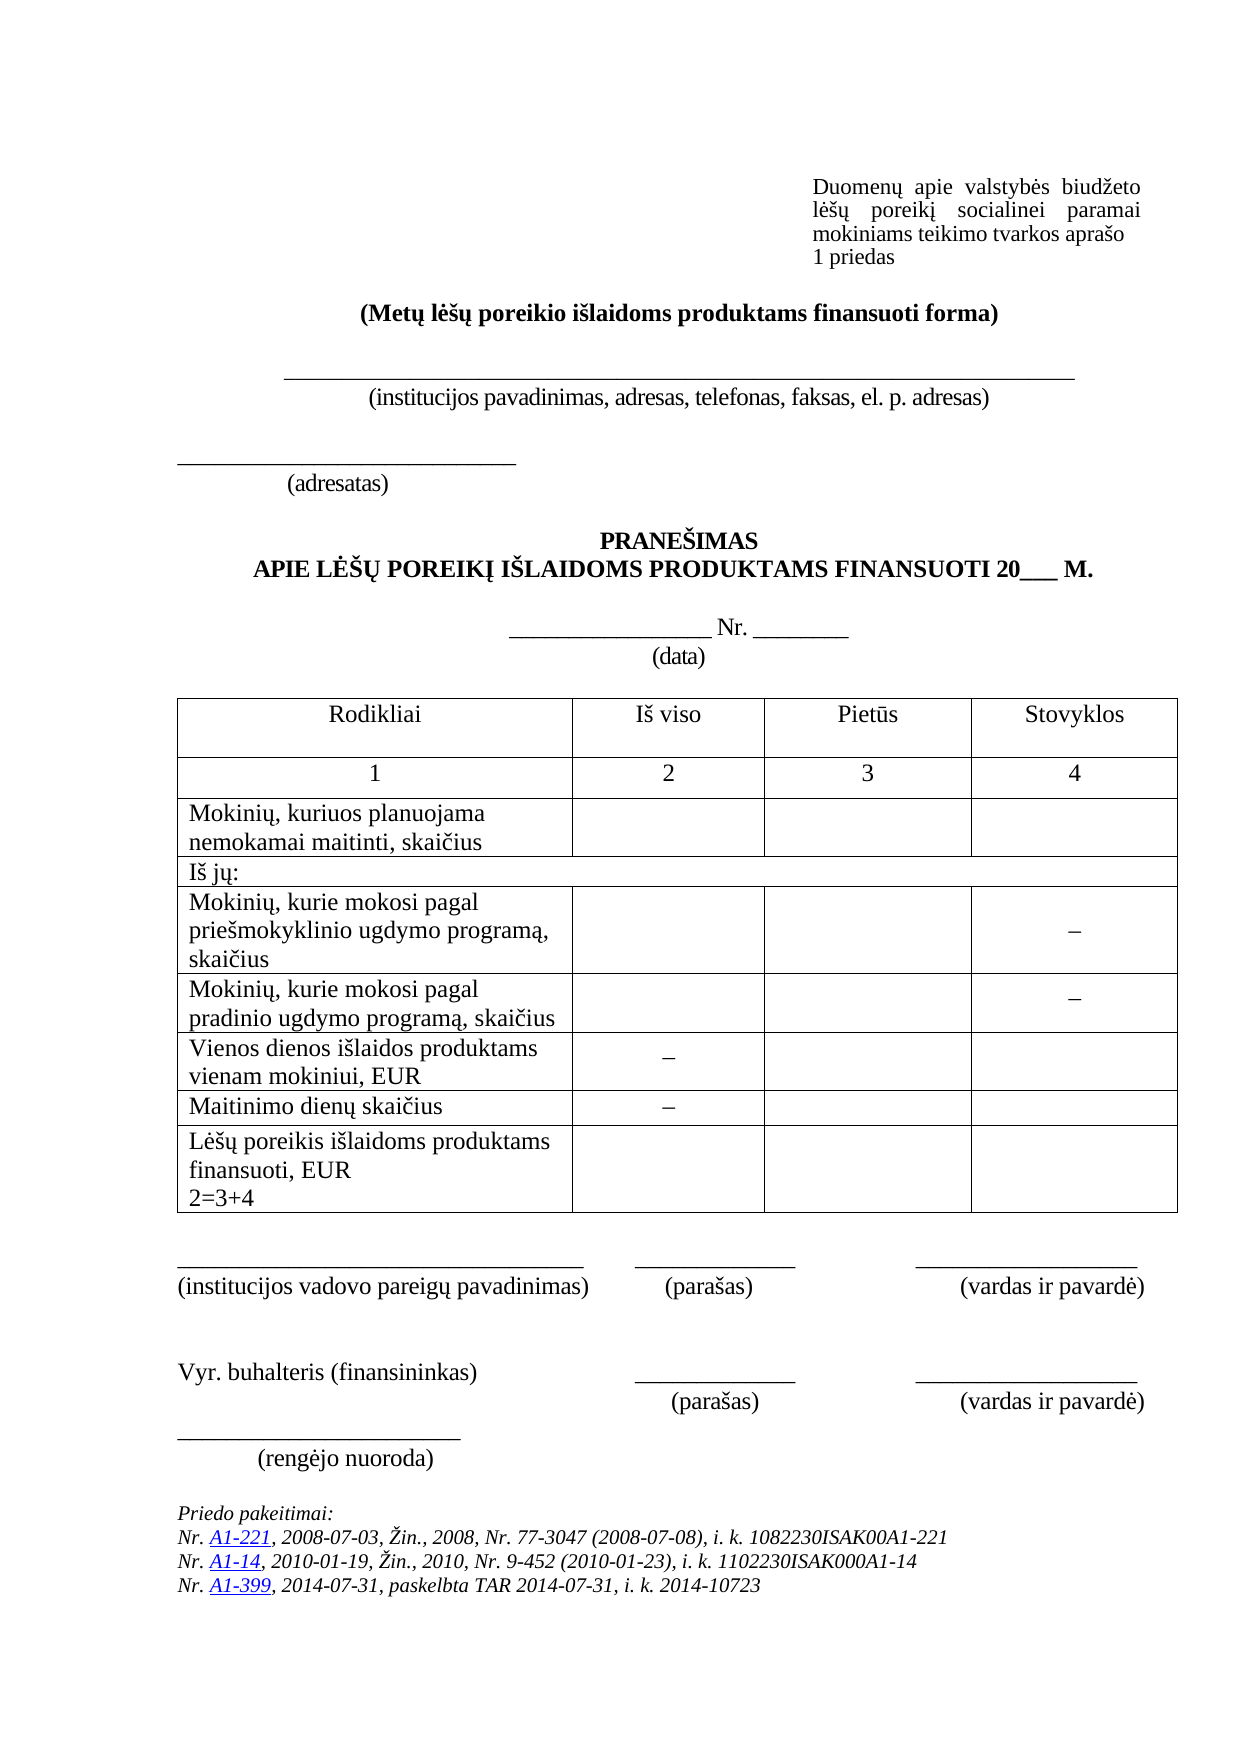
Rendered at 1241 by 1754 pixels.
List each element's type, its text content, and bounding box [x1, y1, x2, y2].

table_cell [573, 1126, 764, 1212]
table_cell – [573, 1091, 764, 1125]
table_cell Lėšų poreikis išlaidoms produktams finansuoti, EUR 2=3+4 [178, 1126, 572, 1212]
table_cell 1 [178, 758, 572, 797]
table_cell [972, 799, 1177, 856]
text Nr. A1-399, 2014-07-31, paskelbta TAR 2014-07-31, i. k. 2014-10723 [177, 1573, 1181, 1597]
text Vyr. buhalteris (finansininkas) _____________ __________________ [177, 1357, 1181, 1386]
table_cell [765, 1091, 971, 1125]
text (Metų lėšų poreikio išlaidoms produktams finansuoti forma) [177, 298, 1181, 327]
table_header Rodikliai [178, 699, 572, 757]
table_cell 3 [765, 758, 971, 797]
text (parašas) (vardas ir pavardė) [177, 1386, 1181, 1414]
text (adresatas) [177, 468, 1181, 497]
table_cell 4 [972, 758, 1177, 797]
table_cell Iš jų: [178, 857, 1177, 886]
text _________________________________ _____________ __________________ [177, 1242, 1181, 1271]
text (data) [177, 641, 1181, 669]
table_cell Mokinių, kurie mokosi pagal pradinio ugdymo programą, skaičius [178, 974, 572, 1032]
table_cell [765, 887, 971, 973]
table_header Pietūs [765, 699, 971, 757]
table_cell [765, 974, 971, 1032]
text (rengėjo nuoroda) [177, 1443, 1181, 1472]
table_cell Vienos dienos išlaidos produktams vienam mokiniui, EUR [178, 1033, 572, 1090]
table_cell _ [573, 1033, 764, 1090]
table_cell Mokinių, kuriuos planuojama nemokamai maitinti, skaičius [178, 799, 572, 856]
text (institucijos pavadinimas, adresas, telefonas, faksas, el. p. adresas) [177, 382, 1181, 411]
table_header Stovyklos [972, 699, 1177, 757]
table_cell [972, 1126, 1177, 1212]
text APIE LĖŠŲ POREIKĮ IŠLAIDOMS PRODUKTAMS FINANSUOTI 20___ M. [177, 554, 1181, 583]
text _________________ Nr. ________ [177, 612, 1181, 641]
text Duomenų apie valstybės biudžeto lėšų poreikį socialinei paramai mokiniams teikimo tvarkos aprašo [812, 175, 1141, 246]
table_cell 2 [573, 758, 764, 797]
table_cell [573, 799, 764, 856]
table_cell [765, 799, 971, 856]
table_cell Mokinių, kurie mokosi pagal priešmokyklinio ugdymo programą, skaičius [178, 887, 572, 973]
text Nr. A1-221, 2008-07-03, Žin., 2008, Nr. 77-3047 (2008-07-08), i. k. 1082230ISAK00A1-221 [177, 1525, 1181, 1549]
table_cell [972, 1091, 1177, 1125]
table_cell [765, 1126, 971, 1212]
table_cell Maitinimo dienų skaičius [178, 1091, 572, 1125]
text Nr. A1-14, 2010-01-19, Žin., 2010, Nr. 9-452 (2010-01-23), i. k. 1102230ISAK000A1-14 [177, 1549, 1181, 1573]
text Priedo pakeitimai: [177, 1501, 1181, 1525]
text 1 priedas [812, 246, 1141, 269]
table_header Iš viso [573, 699, 764, 757]
text _____________________________________________________________________ [177, 356, 1181, 382]
table_cell [765, 1033, 971, 1090]
table_cell – [972, 887, 1177, 973]
table_cell _ [972, 974, 1177, 1032]
table_cell [573, 974, 764, 1032]
text PRANEŠIMAS [177, 526, 1181, 554]
text ____________________________ [177, 439, 1181, 468]
table_cell [972, 1033, 1177, 1090]
table_cell [573, 887, 764, 973]
text _______________________ [177, 1414, 1181, 1443]
text (institucijos vadovo pareigų pavadinimas) (parašas) (vardas ir pavardė) [177, 1271, 1181, 1299]
